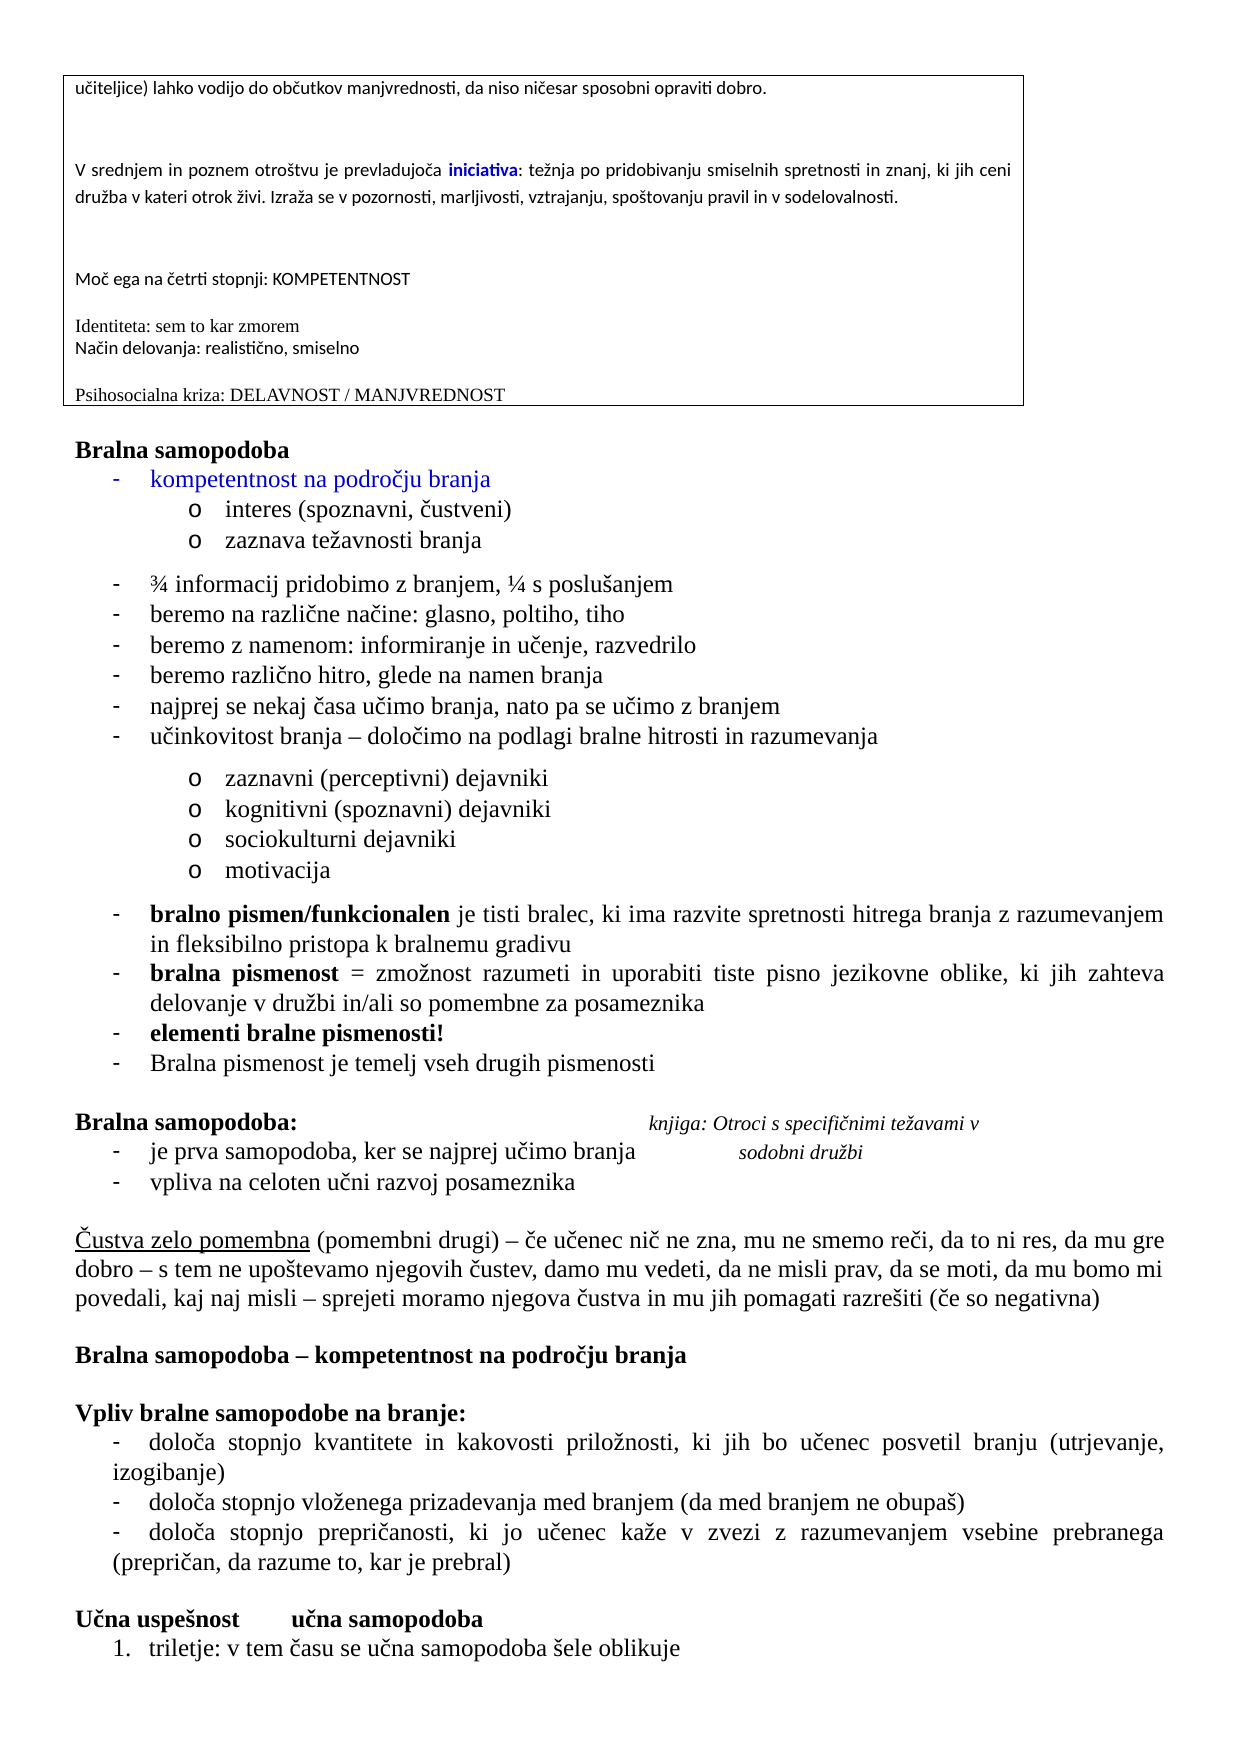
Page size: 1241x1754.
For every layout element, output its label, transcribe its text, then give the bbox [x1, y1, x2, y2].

text Bralna samopodoba – kompetentnost na področju branja [75, 1340, 1165, 1369]
list beremo z namenom: informiranje in učenje, razvedrilo [112, 629, 1165, 659]
list Bralna pismenost je temelj vseh drugih pismenosti [112, 1047, 1165, 1078]
list kompetentnost na področju branja [112, 464, 1165, 494]
list elementi bralne pismenosti! [112, 1017, 1165, 1047]
list interes (spoznavni, čustveni) [187, 494, 1165, 525]
list najprej se nekaj časa učimo branja, nato pa se učimo z branjem [112, 690, 1165, 720]
list beremo na različne načine: glasno, poltiho, tiho [112, 598, 1165, 629]
list zaznava težavnosti branja [187, 525, 1165, 556]
list bralna pismenost = zmožnost razumeti in uporabiti tiste pisno jezikovne oblike, ki jih zahteva delovanje v družbi in/ali so pomembne za posameznika [112, 957, 1165, 1017]
text Čustva zelo pomembna (pomembni drugi) – če učenec nič ne zna, mu ne smemo reči, da to ni res, da mu gre dobro – s tem ne upoštevamo njegovih čustev, damo mu vedeti, da ne misli prav, da se moti, da mu bomo mi povedali, kaj naj misli – sprejeti moramo njegova čustva in mu jih pomagati razrešiti (če so negativna) [75, 1225, 1165, 1311]
list vpliva na celoten učni razvoj posameznika [112, 1166, 1165, 1196]
list določa stopnjo vloženega prizadevanja med branjem (da med branjem ne obupaš) [112, 1486, 1165, 1516]
list motivacija [187, 855, 1165, 886]
text Učna uspešnost  učna samopodoba [75, 1604, 1165, 1633]
list določa stopnjo kvantitete in kakovosti priložnosti, ki jih bo učenec posvetil branju (utrjevanje, izogibanje) [112, 1426, 1165, 1486]
list beremo različno hitro, glede na namen branja [112, 659, 1165, 690]
text Bralna samopodoba: knjiga: Otroci s specifičnimi težavami v [75, 1107, 1165, 1135]
list kognitivni (spoznavni) dejavniki [187, 794, 1165, 824]
list učinkovitost branja – določimo na podlagi bralne hitrosti in razumevanja [112, 720, 1165, 751]
list triletje: v tem času se učna samopodoba šele oblikuje [112, 1633, 1165, 1662]
list določa stopnjo prepričanosti, ki jo učenec kaže v zvezi z razumevanjem vsebine prebranega (prepričan, da razume to, kar je prebral) [112, 1516, 1165, 1575]
text Vpliv bralne samopodobe na branje: [75, 1398, 1165, 1426]
text Bralna samopodoba [75, 435, 1165, 464]
list ¾ informacij pridobimo z branjem, ¼ s poslušanjem [112, 568, 1165, 598]
table_header učiteljice) lahko vodijo do občutkov manjvrednosti, da niso ničesar sposobni opraviti dobro. V srednjem in poznem otroštvu je prevladujoča iniciativa: težnja po pridobivanju smiselnih spretnosti in znanj, ki jih ceni družba v kateri otrok živi. Izraža se v pozornosti, marljivosti, vztrajanju, spoštovanju pravil in v sodelovalnosti. Moč ega na četrti stopnji: KOMPETENTNOST Identiteta: sem to kar zmorem Način delovanja: realistično, smiselno Psihosocialna kriza: DELAVNOST / MANJVREDNOST [64, 76, 1023, 405]
list bralno pismen/funkcionalen je tisti bralec, ki ima razvite spretnosti hitrega branja z razumevanjem in fleksibilno pristopa k bralnemu gradivu [112, 898, 1165, 957]
list sociokulturni dejavniki [187, 824, 1165, 855]
list zaznavni (perceptivni) dejavniki [187, 763, 1165, 794]
list je prva samopodoba, ker se najprej učimo branja sodobni družbi [112, 1135, 1165, 1166]
